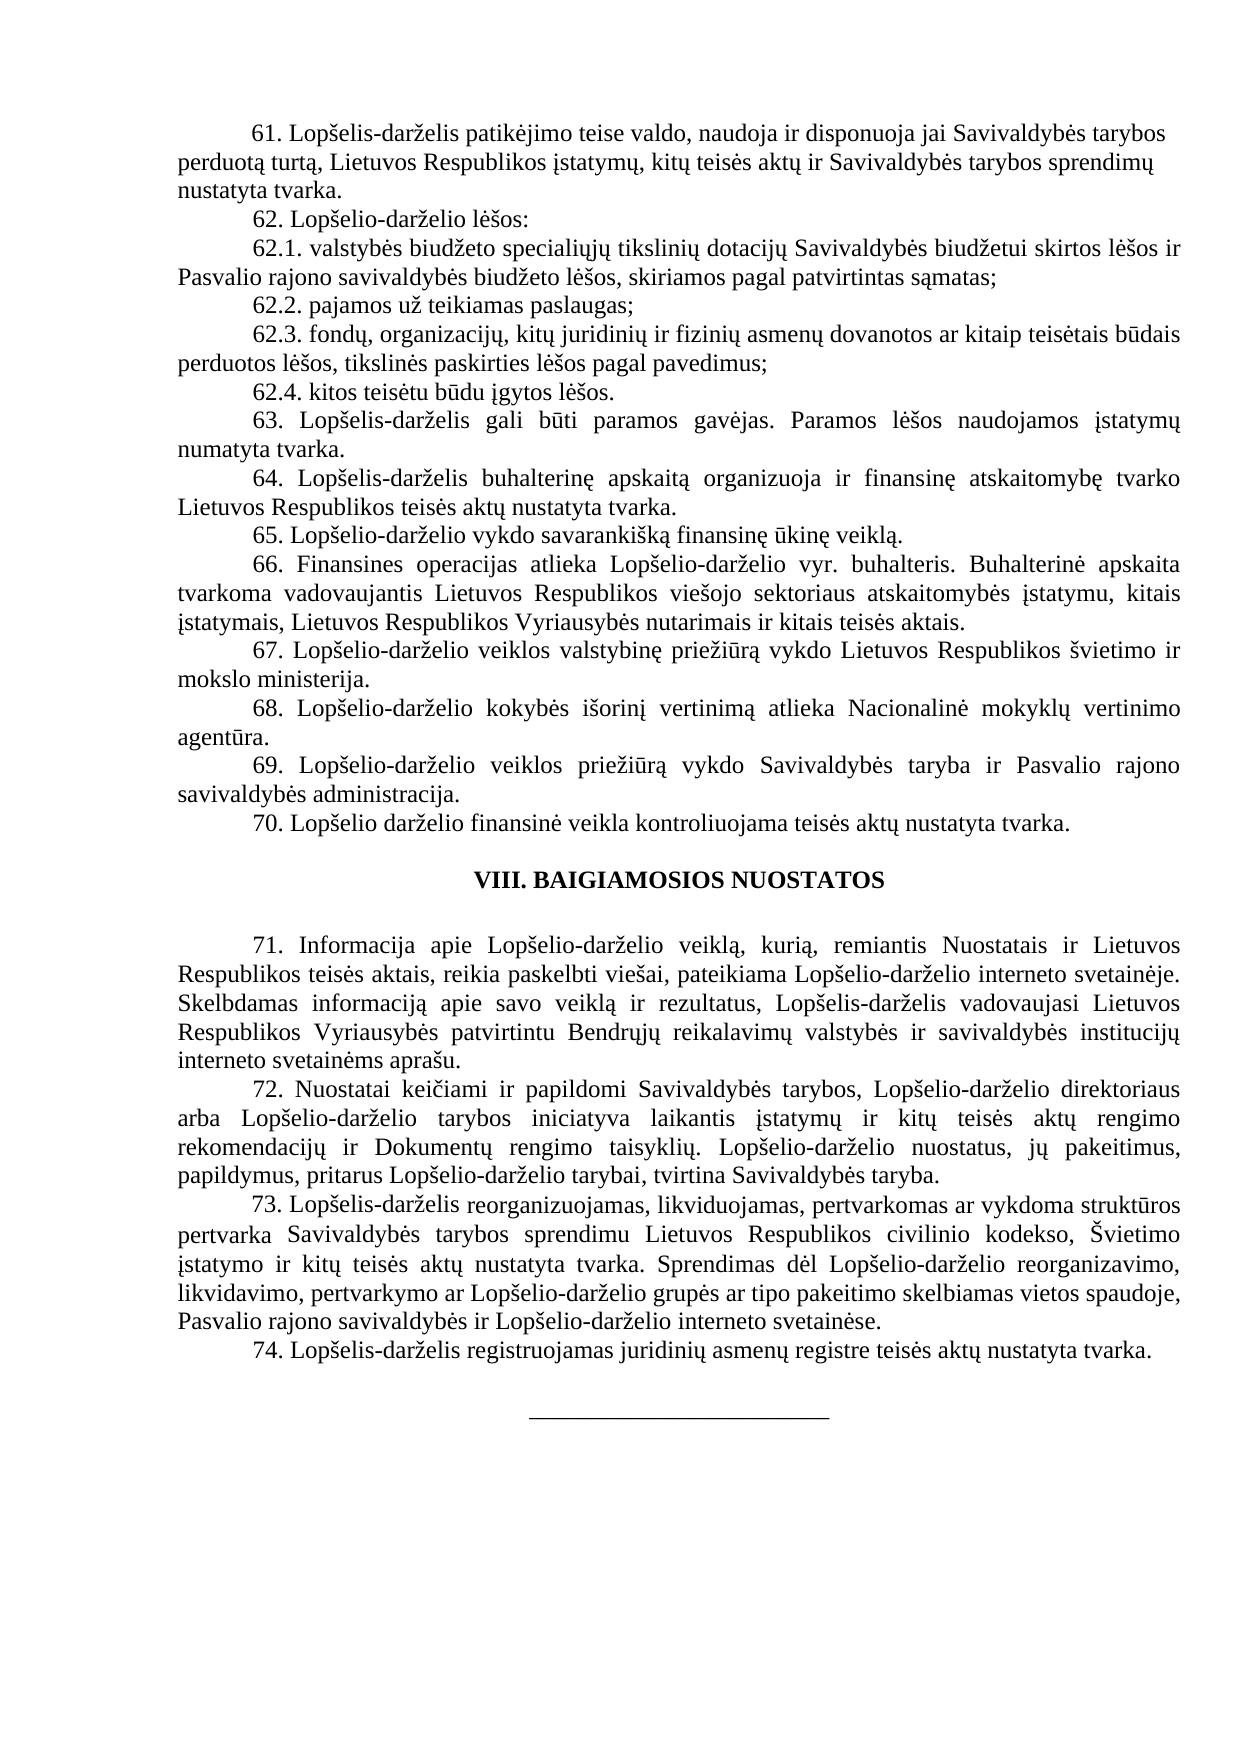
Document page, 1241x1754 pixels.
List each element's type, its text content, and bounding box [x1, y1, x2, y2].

text 67. Lopšelio-darželio veiklos valstybinę priežiūrą vykdo Lietuvos Respublikos švietimo ir mokslo ministerija. [177, 636, 1181, 693]
text 74. Lopšelis-darželis registruojamas juridinių asmenų registre teisės aktų nustatyta tvarka. [177, 1335, 1181, 1364]
text 64. Lopšelis-darželis buhalterinę apskaitą organizuoja ir finansinę atskaitomybę tvarko Lietuvos Respublikos teisės aktų nustatyta tvarka. [177, 463, 1181, 521]
text 62. Lopšelio-darželio lėšos: [177, 204, 1181, 233]
text 70. Lopšelio darželio finansinė veikla kontroliuojama teisės aktų nustatyta tvarka. [177, 808, 1181, 837]
text 63. Lopšelis-darželis gali būti paramos gavėjas. Paramos lėšos naudojamos įstatymų numatyta tvarka. [177, 406, 1181, 463]
text 62.3. fondų, organizacijų, kitų juridinių ir fizinių asmenų dovanotos ar kitaip teisėtais būdais perduotos lėšos, tikslinės paskirties lėšos pagal pavedimus; [177, 319, 1181, 377]
text 72. Nuostatai keičiami ir papildomi Savivaldybės tarybos, Lopšelio-darželio direktoriaus arba Lopšelio-darželio tarybos iniciatyva laikantis įstatymų ir kitų teisės aktų rengimo rekomendacijų ir Dokumentų rengimo taisyklių. Lopšelio-darželio nuostatus, jų pakeitimus, papildymus, pritarus Lopšelio-darželio tarybai, tvirtina Savivaldybės taryba. [177, 1074, 1181, 1189]
text 66. Finansines operacijas atlieka Lopšelio-darželio vyr. buhalteris. Buhalterinė apskaita tvarkoma vadovaujantis Lietuvos Respublikos viešojo sektoriaus atskaitomybės įstatymu, kitais įstatymais, Lietuvos Respublikos Vyriausybės nutarimais ir kitais teisės aktais. [177, 549, 1181, 636]
text 65. Lopšelio-darželio vykdo savarankišką finansinę ūkinę veiklą. [177, 521, 1181, 549]
text 62.2. pajamos už teikiamas paslaugas; [177, 291, 1181, 319]
text VIII. BAIGIAMOSIOS NUOSTATOS [177, 866, 1181, 894]
text 69. Lopšelio-darželio veiklos priežiūrą vykdo Savivaldybės taryba ir Pasvalio rajono savivaldybės administracija. [177, 751, 1181, 808]
text 71. Informacija apie Lopšelio-darželio veiklą, kurią, remiantis Nuostatais ir Lietuvos Respublikos teisės aktais, reikia paskelbti viešai, pateikiama Lopšelio-darželio interneto svetainėje. Skelbdamas informaciją apie savo veiklą ir rezultatus, Lopšelis-darželis vadovaujasi Lietuvos Respublikos Vyriausybės patvirtintu Bendrųjų reikalavimų valstybės ir savivaldybės institucijų interneto svetainėms aprašu. [177, 930, 1181, 1074]
text 68. Lopšelio-darželio kokybės išorinį vertinimą atlieka Nacionalinė mokyklų vertinimo agentūra. [177, 693, 1181, 751]
text 62.1. valstybės biudžeto specialiųjų tikslinių dotacijų Savivaldybės biudžetui skirtos lėšos ir Pasvalio rajono savivaldybės biudžeto lėšos, skiriamos pagal patvirtintas sąmatas; [177, 233, 1181, 291]
text 62.4. kitos teisėtu būdu įgytos lėšos. [177, 377, 1181, 406]
text ________________________ [177, 1393, 1181, 1421]
text 61. Lopšelis-darželis patikėjimo teise valdo, naudoja ir disponuoja jai Savivaldybės tarybos perduotą turtą, Lietuvos Respublikos įstatymų, kitų teisės aktų ir Savivaldybės tarybos sprendimų nustatyta tvarka. [177, 118, 1181, 204]
text 73. Lopšelis-darželis reorganizuojamas, likviduojamas, pertvarkomas ar vykdoma struktūros pertvarka Savivaldybės tarybos sprendimu Lietuvos Respublikos civilinio kodekso, Švietimo įstatymo ir kitų teisės aktų nustatyta tvarka. Sprendimas dėl Lopšelio-darželio reorganizavimo, likvidavimo, pertvarkymo ar Lopšelio-darželio grupės ar tipo pakeitimo skelbiamas vietos spaudoje, Pasvalio rajono savivaldybės ir Lopšelio-darželio interneto svetainėse. [177, 1189, 1181, 1335]
